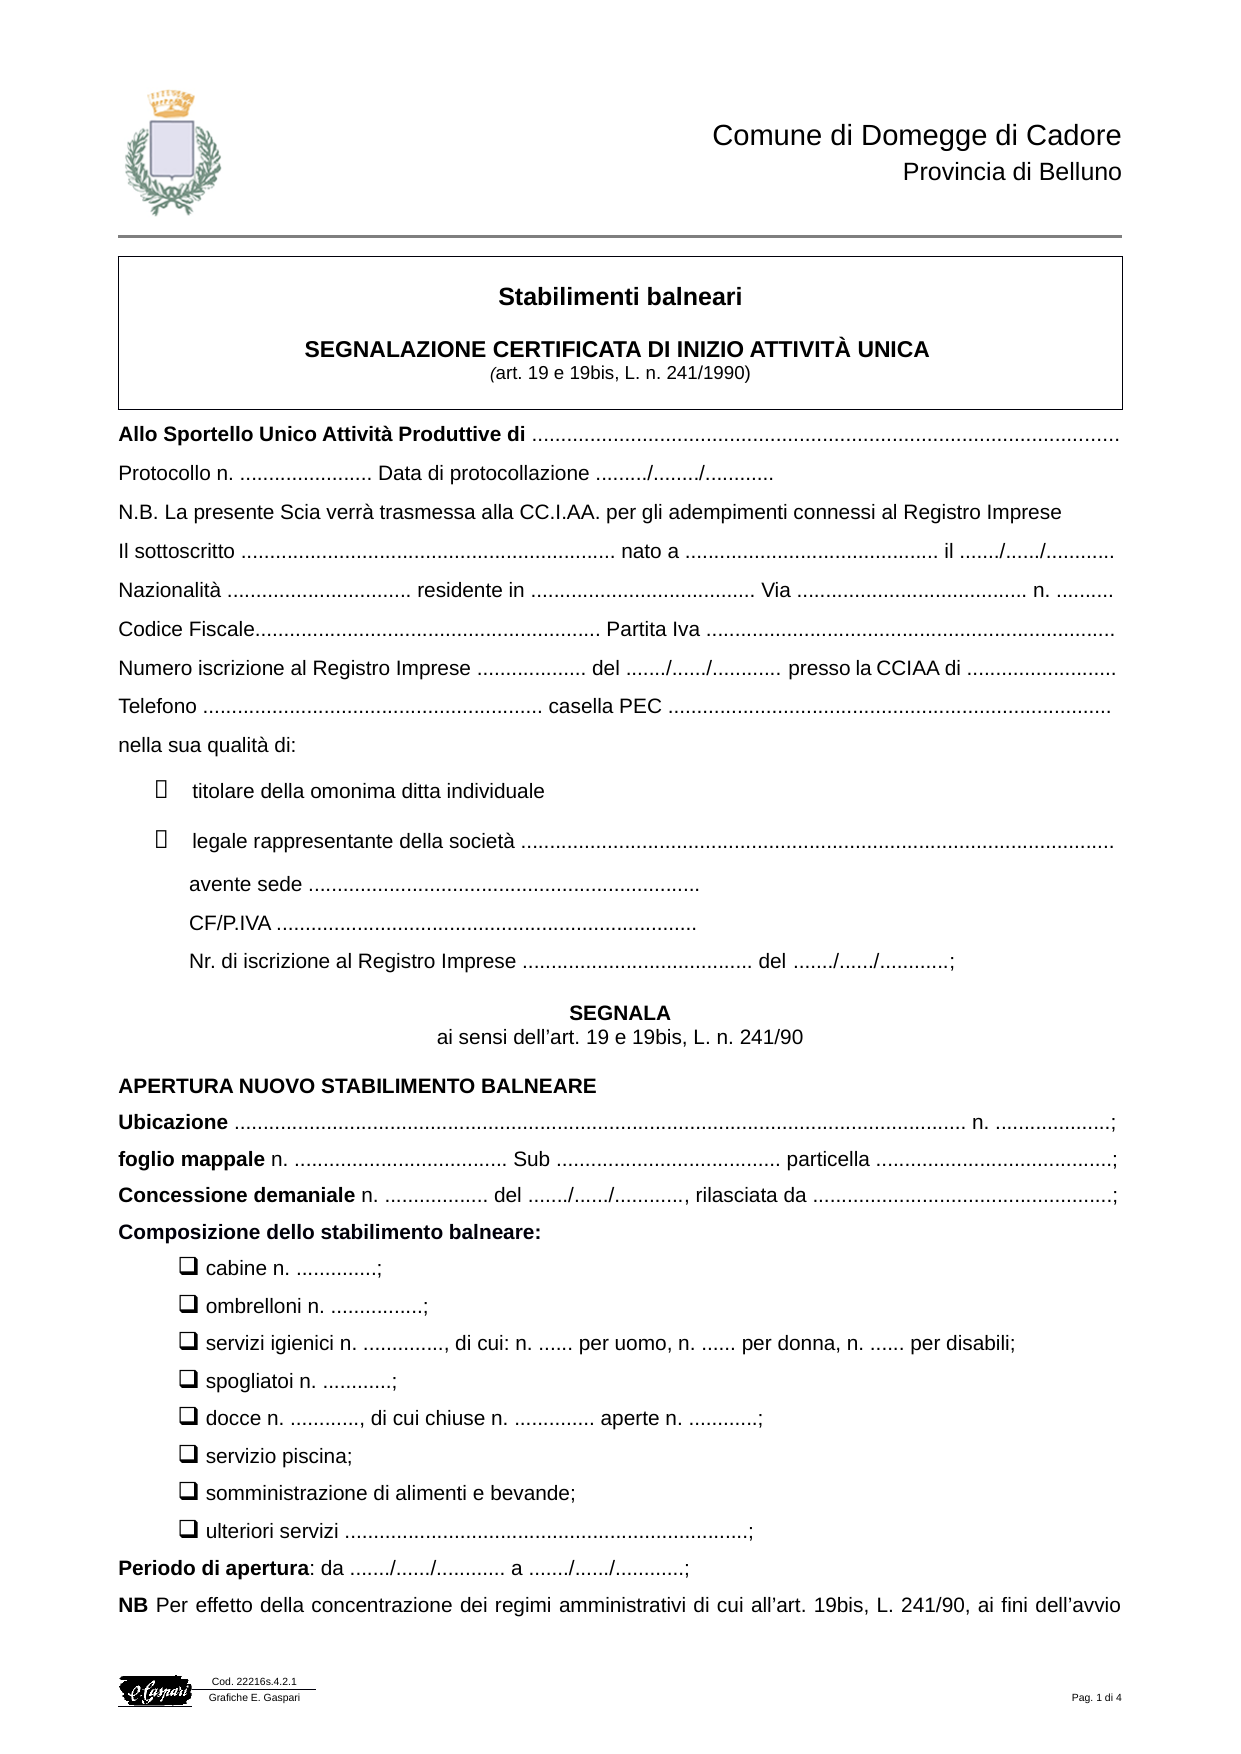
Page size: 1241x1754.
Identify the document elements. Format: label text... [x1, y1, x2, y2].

table_header Stabilimenti balneari SEGNALAZIONE CERTIFICATA DI INIZIO ATTIVITÀ UNICA (art. 19 e 19bis, L. n. 241/1990) [119, 257, 1122, 409]
text Il sottoscritto ................................................................. nato a ............................................ il ......./....../............ [118, 539, 1122, 563]
text Nr. di iscrizione al Registro Imprese ........................................ del ......./....../............; [189, 949, 1122, 973]
picture [122, 87, 224, 118]
text Ubicazione ............................................................................................................................... n. ....................; [118, 1110, 1122, 1134]
text  ombrelloni n. ................; [177, 1293, 1122, 1318]
text  spogliatoi n. ............; [177, 1368, 1122, 1393]
text  servizio piscina; [177, 1443, 1122, 1468]
picture [122, 152, 224, 157]
text Provincia di Belluno [118, 157, 1122, 185]
text NB Per effetto della concentrazione dei regimi amministrativi di cui all’art. 19bis, L. 241/90, ai fini dell’avvio [118, 1592, 1122, 1616]
text ai sensi dell’art. 19 e 19bis, L. n. 241/90 [118, 1025, 1122, 1049]
text  servizi igienici n. .............., di cui: n. ...... per uomo, n. ...... per donna, n. ...... per disabili; [177, 1331, 1122, 1356]
text  ulteriori servizi ......................................................................; [177, 1518, 1122, 1543]
text foglio mappale n. ..................................... Sub ....................................... particella .........................................; [118, 1147, 1122, 1171]
text Composizione dello stabilimento balneare: [118, 1219, 1122, 1243]
text  somministrazione di alimenti e bevande; [177, 1481, 1122, 1506]
text Telefono ........................................................... casella PEC ............................................................................. [118, 694, 1122, 718]
text  titolare della omonima ditta individuale [153, 772, 1122, 806]
picture [118, 1674, 192, 1706]
text Comune di Domegge di Cadore [118, 118, 1122, 152]
text Nazionalità ................................ residente in ....................................... Via ........................................ n. .......... [118, 578, 1122, 602]
picture [122, 185, 224, 219]
text Allo Sportello Unico Attività Produttive di [118, 422, 1122, 446]
text Concessione demaniale n. .................. del ......./....../............, rilasciata da ....................................................; [118, 1183, 1122, 1207]
text Protocollo n. ....................... Data di protocollazione ........./......../............ [118, 461, 1122, 485]
text nella sua qualità di: [118, 733, 1122, 757]
text  cabine n. ..............; [177, 1256, 1122, 1281]
text avente sede .................................................................... [189, 872, 1122, 896]
text SEGNALA [118, 1001, 1122, 1025]
text  legale rappresentante della società ....................................................................................................... [153, 822, 1122, 856]
text  docce n. ............, di cui chiuse n. .............. aperte n. ............; [177, 1406, 1122, 1431]
text APERTURA NUOVO STABILIMENTO BALNEARE [118, 1074, 1122, 1098]
text Numero iscrizione al Registro Imprese ................... del ......./....../............ presso la CCIAA di .......................... [118, 655, 1122, 679]
text Codice Fiscale............................................................ Partita Iva ....................................................................... [118, 616, 1122, 640]
text N.B. La presente Scia verrà trasmessa alla CC.I.AA. per gli adempimenti connessi al Registro Imprese [118, 500, 1122, 524]
text Periodo di apertura: da ......./....../............ a ......./....../............; [118, 1556, 1122, 1580]
text CF/P.IVA ......................................................................... [189, 911, 1122, 934]
